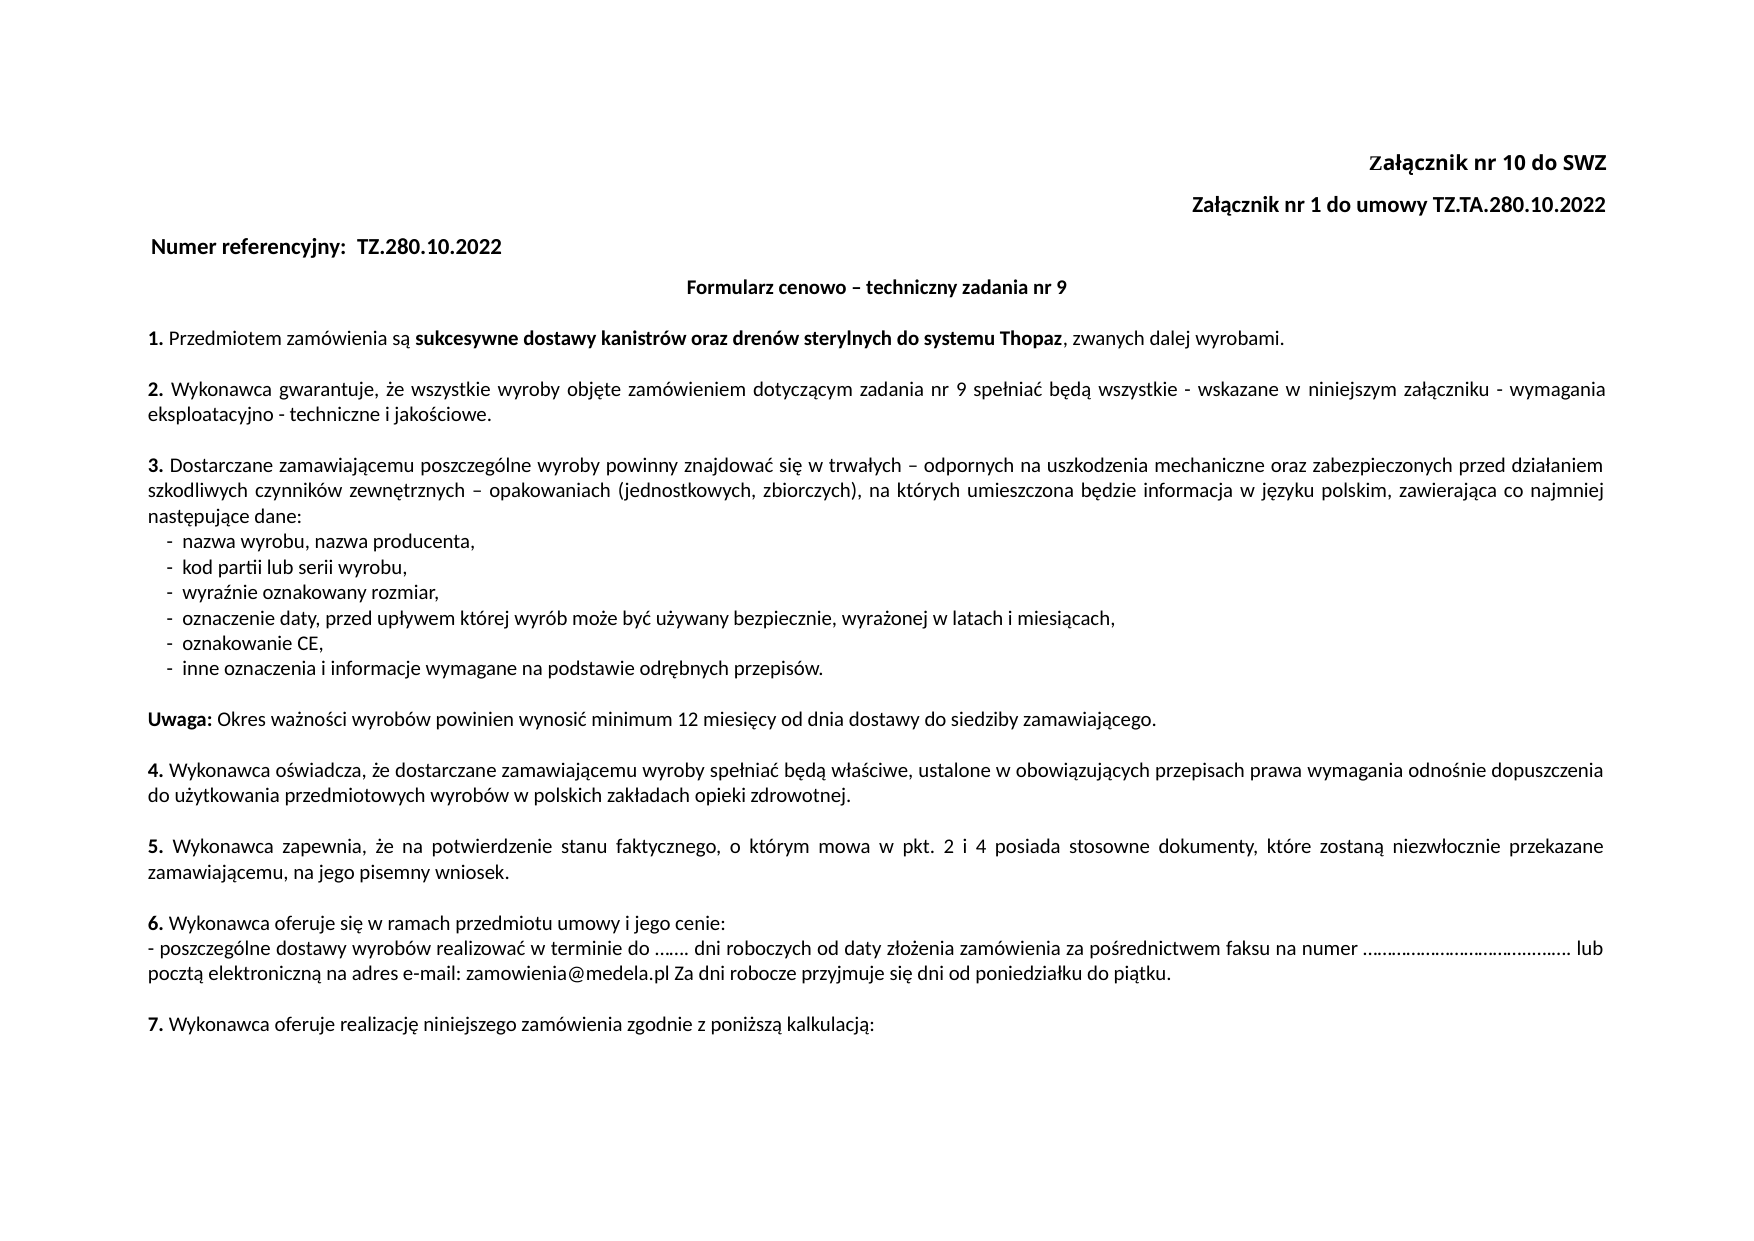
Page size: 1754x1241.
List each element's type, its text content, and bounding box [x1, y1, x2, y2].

text - nazwa wyrobu, nazwa producenta, [148, 528, 1606, 554]
text 2. Wykonawca gwarantuje, że wszystkie wyroby objęte zamówieniem dotyczącym zadania nr 9 spełniać będą wszystkie - wskazane w niniejszym załączniku - wymagania eksploatacyjno - techniczne i jakościowe. [148, 376, 1606, 427]
text - wyraźnie oznakowany rozmiar, [148, 579, 1606, 605]
text 4. Wykonawca oświadcza, że dostarczane zamawiającemu wyroby spełniać będą właściwe, ustalone w obowiązujących przepisach prawa wymagania odnośnie dopuszczenia do użytkowania przedmiotowych wyrobów w polskich zakładach opieki zdrowotnej. [148, 757, 1606, 808]
text Uwaga: Okres ważności wyrobów powinien wynosić minimum 12 miesięcy od dnia dostawy do siedziby zamawiającego. [148, 706, 1606, 732]
text Numer referencyjny: TZ.280.10.2022 [151, 232, 1606, 260]
text - oznakowanie CE, [148, 630, 1606, 656]
text - inne oznaczenia i informacje wymagane na podstawie odrębnych przepisów. [148, 656, 1606, 681]
text - kod partii lub serii wyrobu, [148, 554, 1606, 579]
text 3. Dostarczane zamawiającemu poszczególne wyroby powinny znajdować się w trwałych – odpornych na uszkodzenia mechaniczne oraz zabezpieczonych przed działaniem szkodliwych czynników zewnętrznych – opakowaniach (jednostkowych, zbiorczych), na których umieszczona będzie informacja w języku polskim, zawierająca co najmniej następujące dane: [148, 452, 1606, 528]
text Załącznik nr 10 do SWZ [148, 148, 1606, 176]
subtitle Formularz cenowo – techniczny zadania nr 9 [148, 274, 1606, 300]
text 5. Wykonawca zapewnia, że na potwierdzenie stanu faktycznego, o którym mowa w pkt. 2 i 4 posiada stosowne dokumenty, które zostaną niezwłocznie przekazane zamawiającemu, na jego pisemny wniosek. [148, 833, 1606, 884]
text - oznaczenie daty, przed upływem której wyrób może być używany bezpiecznie, wyrażonej w latach i miesiącach, [148, 605, 1606, 630]
text 1. Przedmiotem zamówienia są sukcesywne dostawy kanistrów oraz drenów sterylnych do systemu Thopaz, zwanych dalej wyrobami. [148, 325, 1606, 351]
text 7. Wykonawca oferuje realizację niniejszego zamówienia zgodnie z poniższą kalkulacją: [148, 1011, 1606, 1037]
text - poszczególne dostawy wyrobów realizować w terminie do ……. dni roboczych od daty złożenia zamówienia za pośrednictwem faksu na numer ……………………………..….…. lub pocztą elektroniczną na adres e-mail: zamowienia@medela.pl Za dni robocze przyjmuje się dni od poniedziałku do piątku. [148, 935, 1606, 986]
text Załącznik nr 1 do umowy TZ.TA.280.10.2022 [148, 190, 1606, 218]
text 6. Wykonawca oferuje się w ramach przedmiotu umowy i jego cenie: [148, 910, 1606, 935]
